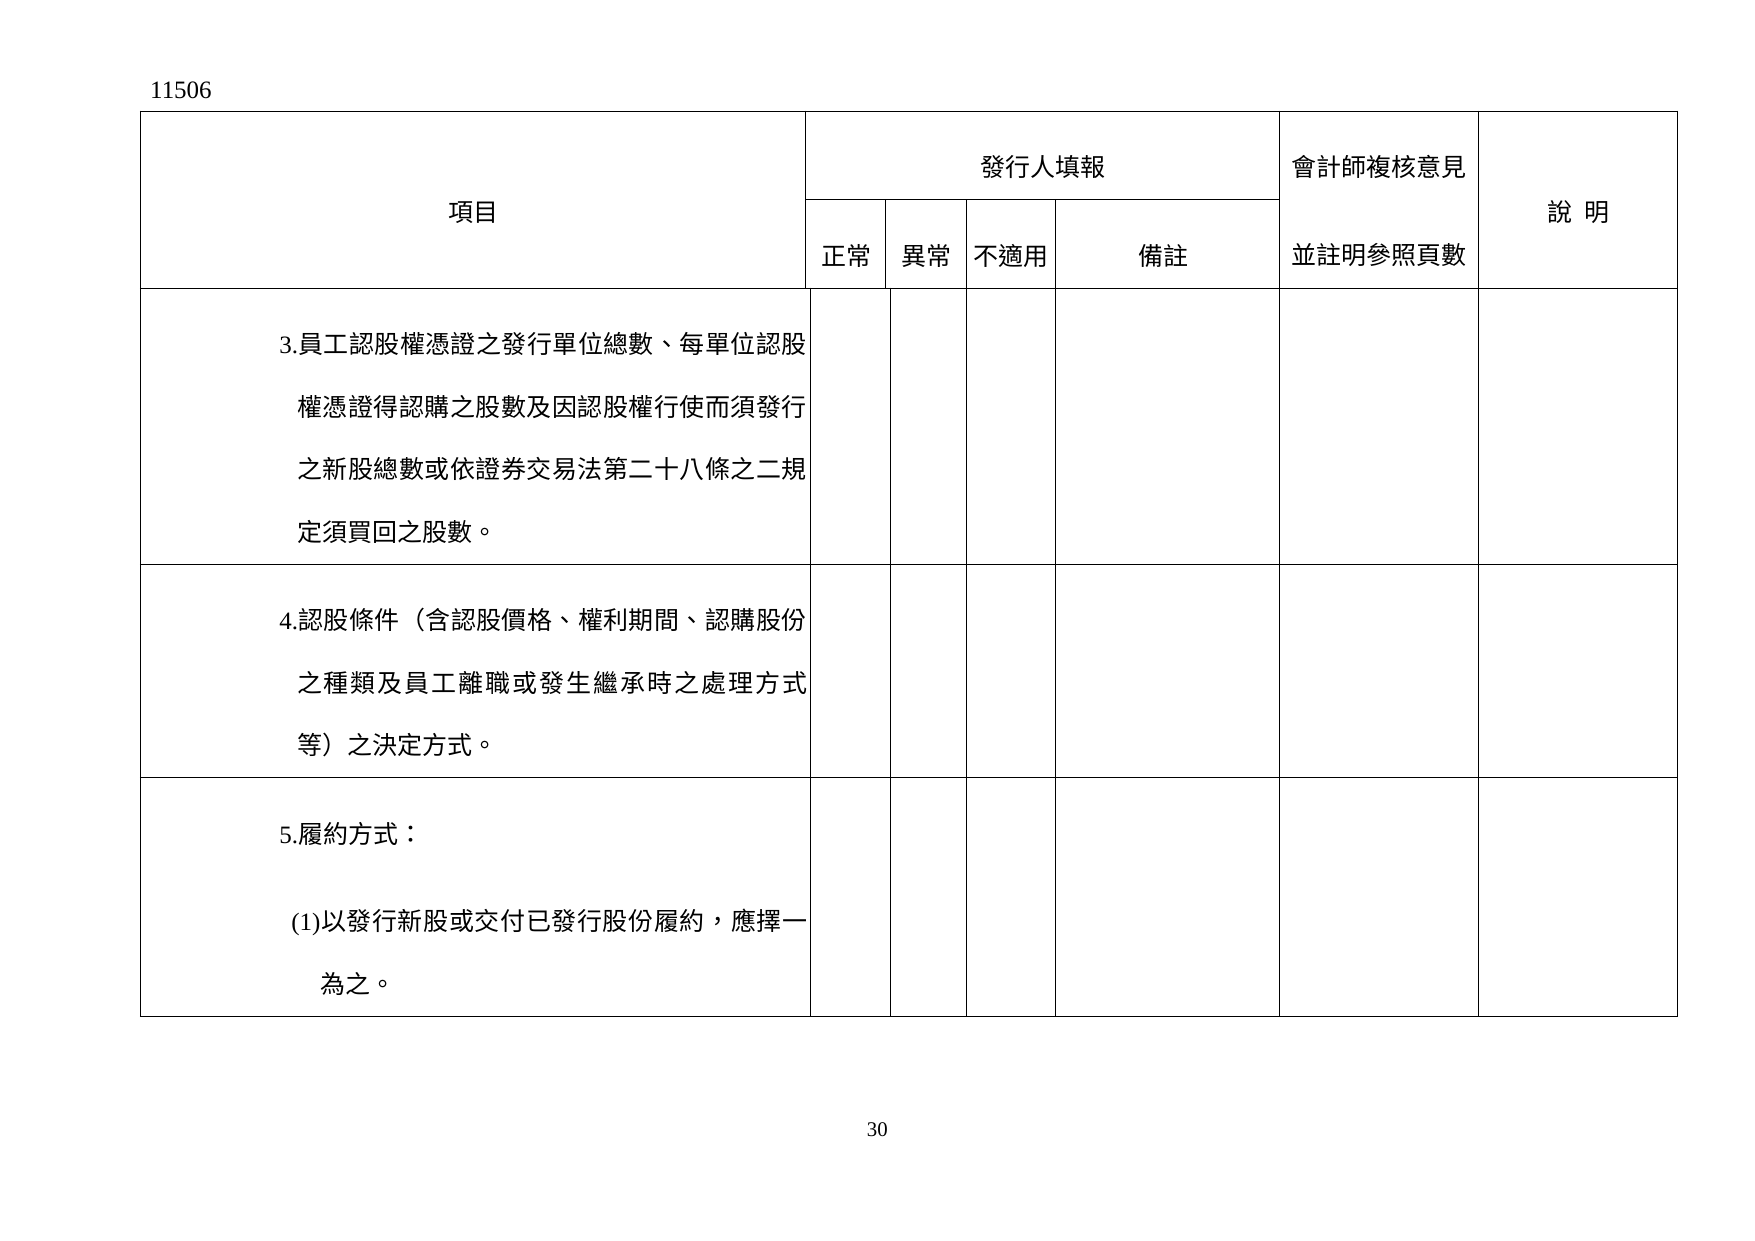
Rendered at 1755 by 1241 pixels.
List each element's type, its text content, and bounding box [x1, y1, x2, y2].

table_cell [811, 565, 890, 777]
table_cell [967, 565, 1055, 777]
table_cell 不適用 [967, 200, 1055, 288]
table_cell [1056, 778, 1279, 1016]
table_cell [1280, 565, 1478, 777]
table_cell 5.履約方式： (1)以發行新股或交付已發行股份履約，應擇一為之。 [141, 778, 810, 1016]
table_cell [891, 778, 966, 1016]
table_cell 3.員工認股權憑證之發行單位總數、每單位認股權憑證得認購之股數及因認股權行使而須發行之新股總數或依證券交易法第二十八條之二規定須買回之股數。 [141, 289, 810, 564]
table_header 會計師複核意見 並註明參照頁數 [1280, 112, 1478, 288]
table_cell [1479, 289, 1677, 564]
table_header 項目 [141, 112, 805, 288]
table_cell [1479, 565, 1677, 777]
table_header 發行人填報 [806, 112, 1279, 199]
table_cell [967, 289, 1055, 564]
table_cell [891, 565, 966, 777]
table_cell [1280, 289, 1478, 564]
table_cell [811, 289, 890, 564]
table_cell [811, 778, 890, 1016]
table_cell [1056, 289, 1279, 564]
table_cell [1280, 778, 1478, 1016]
table_cell [1056, 565, 1279, 777]
table_header 說 明 [1479, 112, 1677, 288]
table_cell [891, 289, 966, 564]
table_cell 4.認股條件（含認股價格、權利期間、認購股份之種類及員工離職或發生繼承時之處理方式等）之決定方式。 [141, 565, 810, 777]
table_cell 異常 [886, 200, 966, 288]
table_cell 備註 [1056, 200, 1279, 288]
table_cell [967, 778, 1055, 1016]
table_cell 正常 [806, 200, 885, 288]
table_cell [1479, 778, 1677, 1016]
